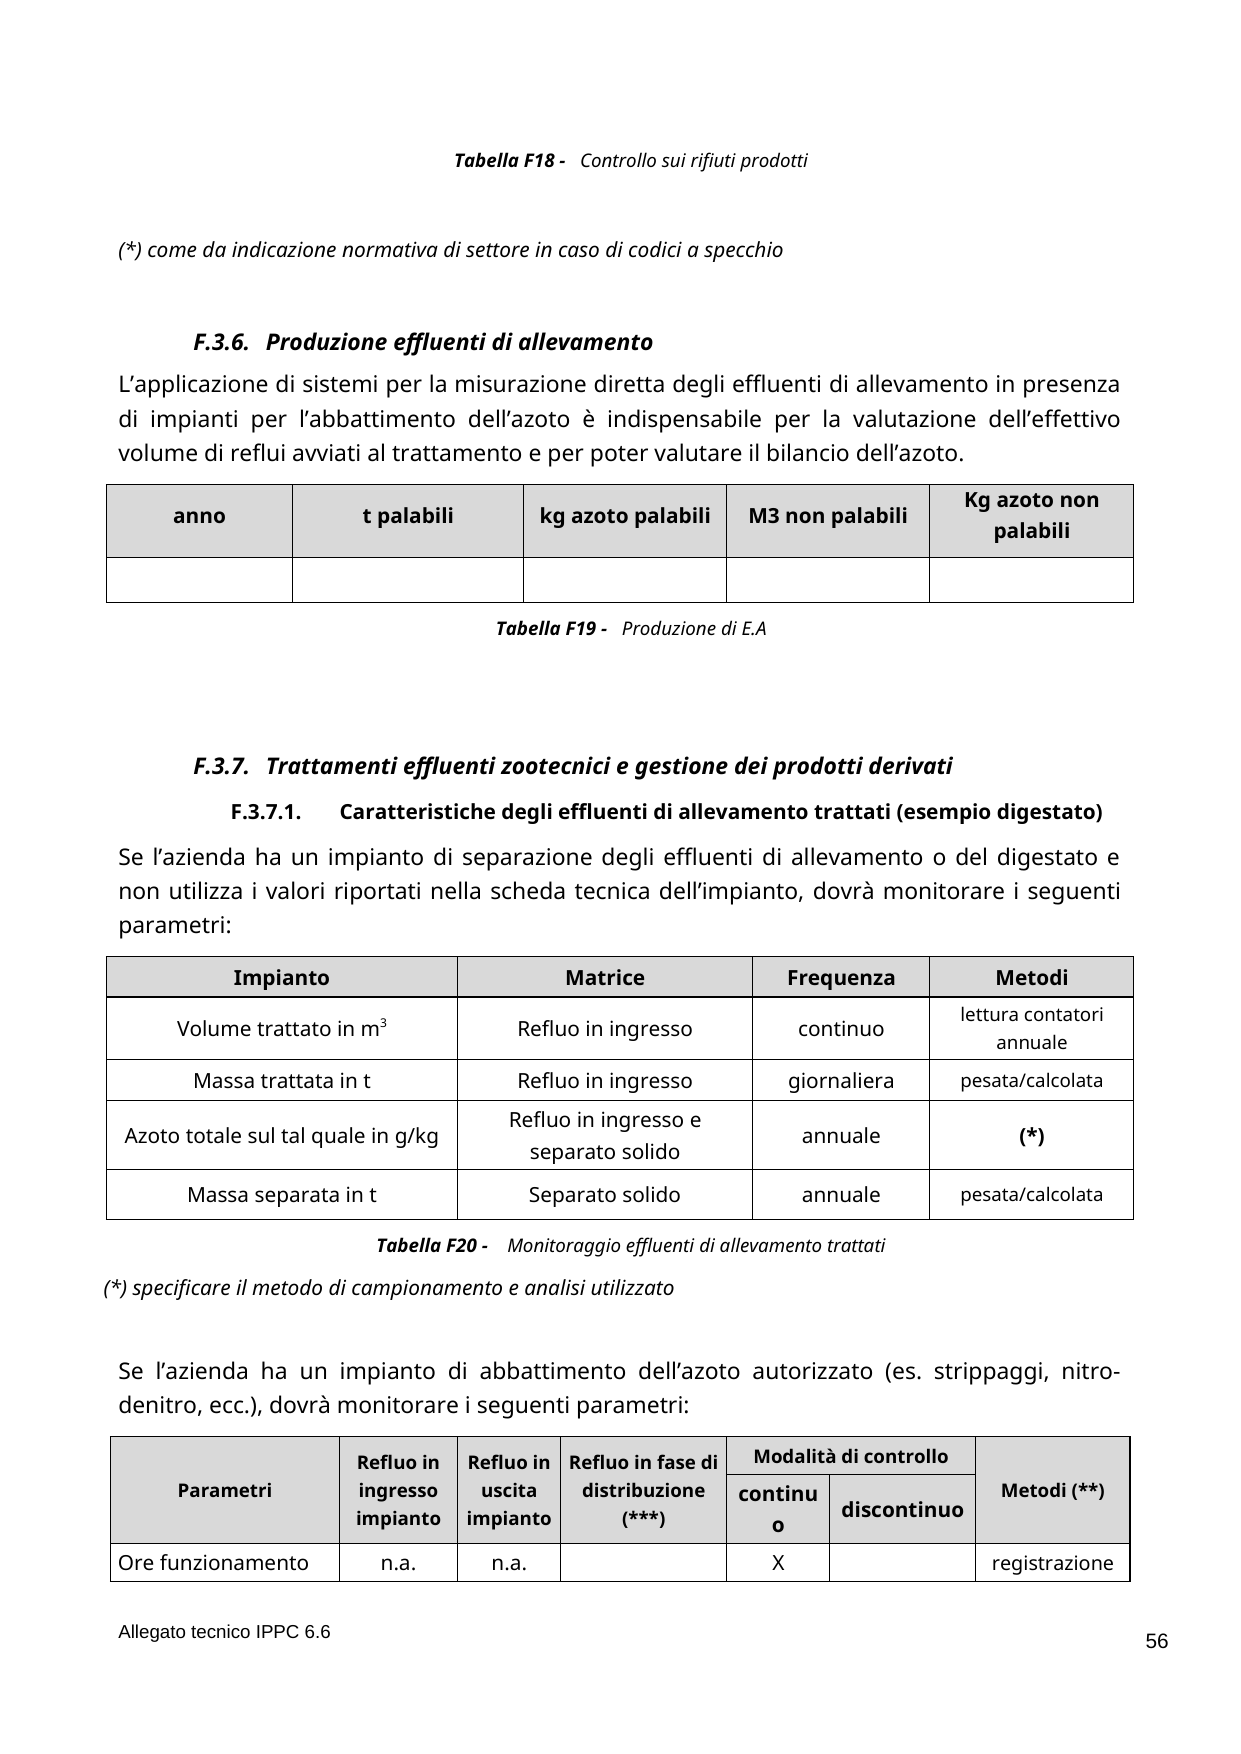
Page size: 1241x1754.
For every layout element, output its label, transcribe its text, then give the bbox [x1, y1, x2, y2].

table_cell Ore funzionamento [111, 1544, 339, 1581]
table_header kg azoto palabili [524, 485, 726, 557]
table_cell Refluo in ingresso e separato solido [458, 1101, 752, 1169]
list Monitoraggio effluenti di allevamento trattati [140, 1232, 1122, 1258]
subtitle Trattamenti effluenti zootecnici e gestione dei prodotti derivati [193, 750, 1122, 781]
table_header Refluo in fase di distribuzione (***) [561, 1437, 726, 1543]
table_cell annuale [753, 1170, 929, 1219]
table_cell Refluo in ingresso [458, 1060, 752, 1100]
table_cell continuo [753, 998, 929, 1059]
text Se l’azienda ha un impianto di separazione degli effluenti di allevamento o del digestato e non utilizza i valori riportati nella scheda tecnica dell’impianto, dovrà monitorare i seguenti parametri: [118, 841, 1122, 941]
list Controllo sui rifiuti prodotti [140, 148, 1122, 173]
table_header t palabili [293, 485, 523, 557]
table_cell Massa trattata in t [107, 1060, 457, 1100]
table_cell X [727, 1544, 829, 1581]
table_cell (*) [930, 1101, 1133, 1169]
table_cell discontinuo [830, 1475, 975, 1543]
list Produzione di E.A [140, 616, 1122, 641]
table_header Refluo in uscita impianto [458, 1437, 560, 1543]
table_cell continuo [727, 1475, 829, 1543]
table_cell [107, 558, 292, 602]
table_cell registrazione [976, 1544, 1129, 1581]
table_cell pesata/calcolata [930, 1170, 1133, 1219]
table_header Frequenza [753, 957, 929, 996]
table_cell [561, 1544, 726, 1581]
table_header anno [107, 485, 292, 557]
table_header M3 non palabili [727, 485, 929, 557]
table_cell lettura contatori annuale [930, 998, 1133, 1059]
subtitle Produzione effluenti di allevamento [193, 326, 1122, 357]
text Se l’azienda ha un impianto di abbattimento dell’azoto autorizzato (es. strippaggi, nitro-denitro, ecc.), dovrà monitorare i seguenti parametri: [118, 1355, 1122, 1421]
table_cell Refluo in ingresso [458, 998, 752, 1059]
text L’applicazione di sistemi per la misurazione diretta degli effluenti di allevamento in presenza di impianti per l’abbattimento dell’azoto è indispensabile per la valutazione dell’effettivo volume di reflui avviati al trattamento e per poter valutare il bilancio dell’azoto. [118, 368, 1122, 468]
table_cell n.a. [458, 1544, 560, 1581]
table_cell [524, 558, 726, 602]
table_header Impianto [107, 957, 457, 996]
table_cell giornaliera [753, 1060, 929, 1100]
table_cell [727, 558, 929, 602]
subtitle Caratteristiche degli effluenti di allevamento trattati (esempio digestato) [230, 797, 1122, 825]
table_header Parametri [111, 1437, 339, 1543]
table_cell annuale [753, 1101, 929, 1169]
table_cell Azoto totale sul tal quale in g/kg [107, 1101, 457, 1169]
table_header Kg azoto non palabili [930, 485, 1133, 557]
table_header Matrice [458, 957, 752, 996]
table_cell Massa separata in t [107, 1170, 457, 1219]
table_header Metodi [930, 957, 1133, 996]
table_cell [930, 558, 1133, 602]
table_cell Separato solido [458, 1170, 752, 1219]
text (*) come da indicazione normativa di settore in caso di codici a specchio [118, 235, 1122, 263]
table_cell [293, 558, 523, 602]
table_cell [830, 1544, 975, 1581]
table_cell pesata/calcolata [930, 1060, 1133, 1100]
table_header Metodi (**) [976, 1437, 1129, 1543]
table_header Modalità di controllo [727, 1437, 975, 1474]
text (*) specificare il metodo di campionamento e analisi utilizzato [103, 1273, 1122, 1301]
table_cell Volume trattato in m3 [107, 998, 457, 1059]
table_header Refluo in ingresso impianto [340, 1437, 457, 1543]
table_cell n.a. [340, 1544, 457, 1581]
